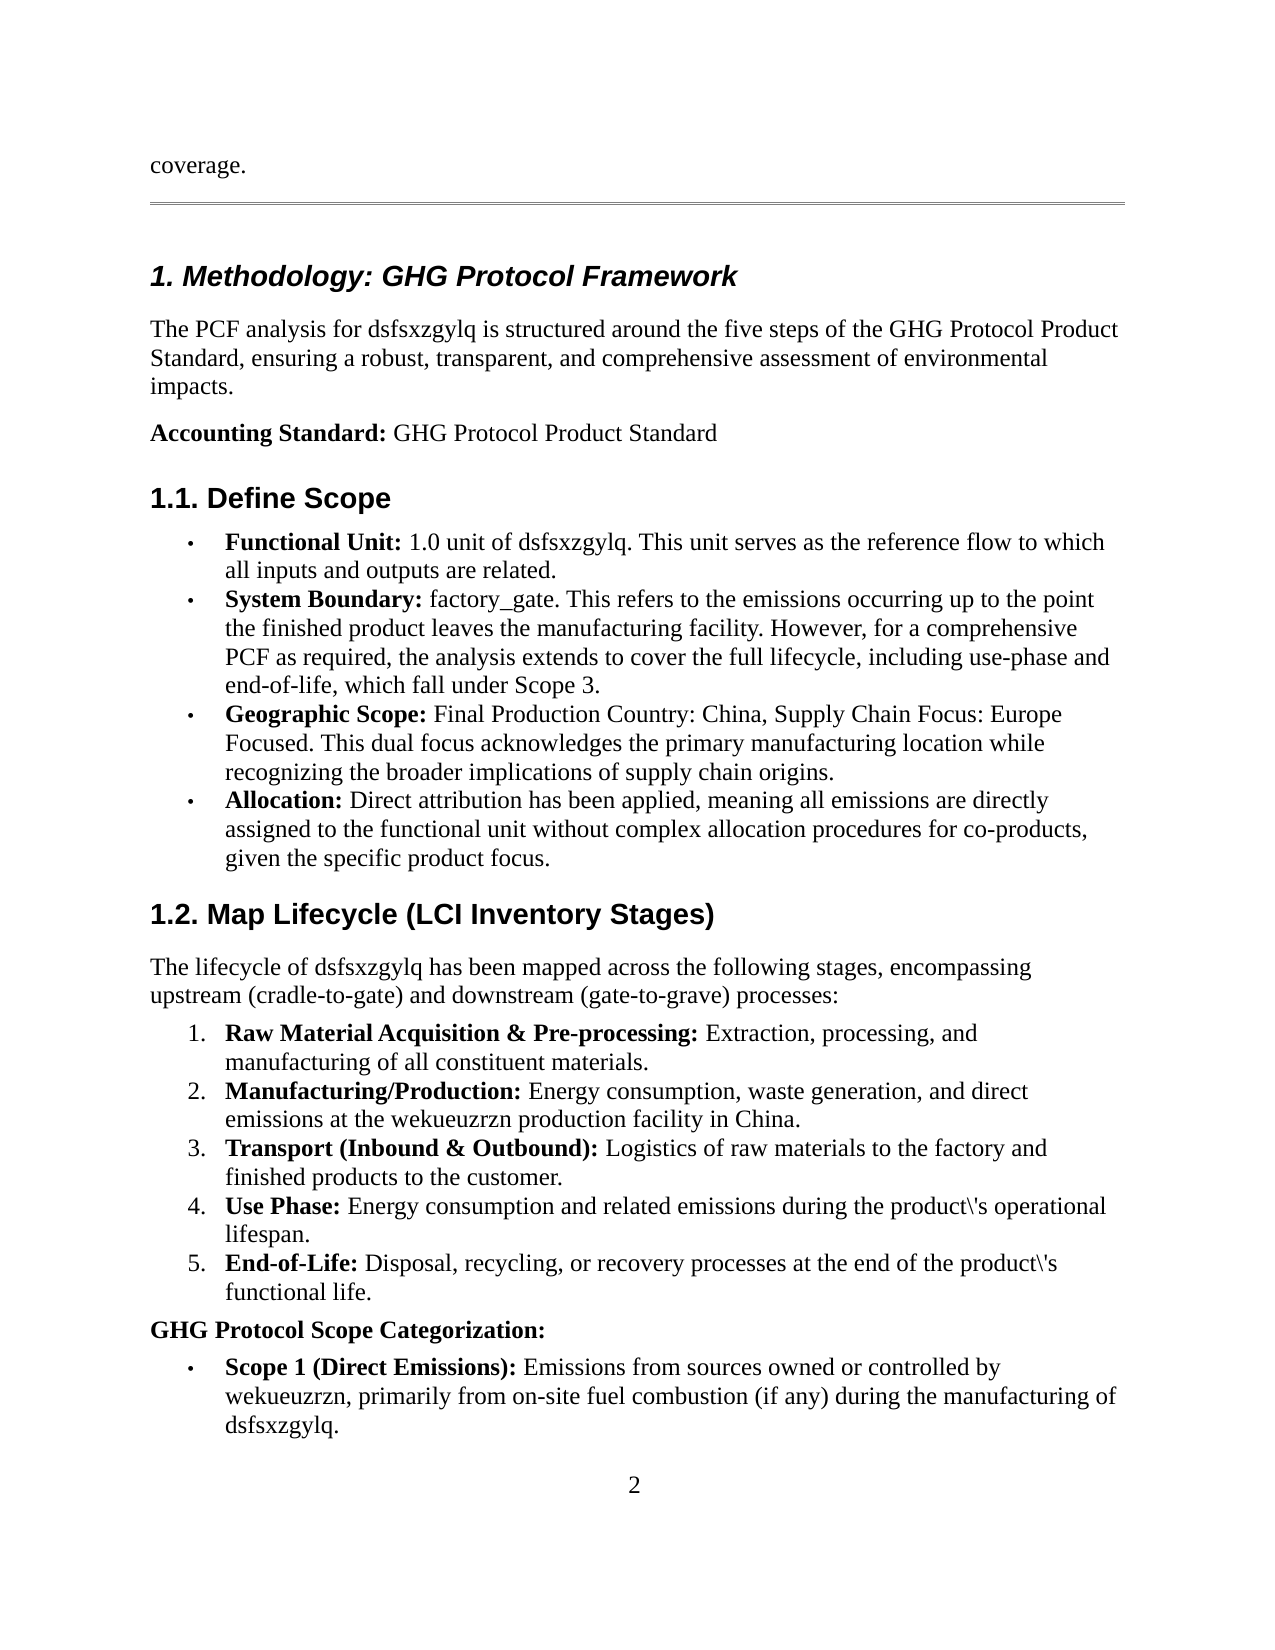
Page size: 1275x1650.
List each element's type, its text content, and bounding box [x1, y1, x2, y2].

list Scope 1 (Direct Emissions): Emissions from sources owned or controlled by wekueuzrzn, primarily from on-site fuel combustion (if any) during the manufacturing of dsfsxzgylq. [187, 1352, 1125, 1439]
list Use Phase: Energy consumption and related emissions during the product\'s operational lifespan. [187, 1191, 1125, 1248]
list Transport (Inbound & Outbound): Logistics of raw materials to the factory and finished products to the customer. [187, 1133, 1125, 1191]
text GHG Protocol Scope Categorization: [150, 1315, 1125, 1343]
list Functional Unit: 1.0 unit of dsfsxzgylq. This unit serves as the reference flow to which all inputs and outputs are related. [187, 527, 1125, 584]
list Manufacturing/Production: Energy consumption, waste generation, and direct emissions at the wekueuzrzn production facility in China. [187, 1076, 1125, 1133]
text Accounting Standard: GHG Protocol Product Standard [150, 418, 1125, 447]
list System Boundary: factory_gate. This refers to the emissions occurring up to the point the finished product leaves the manufacturing facility. However, for a comprehensive PCF as required, the analysis extends to cover the full lifecycle, including use-phase and end-of-life, which fall under Scope 3. [187, 584, 1125, 699]
subtitle 1. Methodology: GHG Protocol Framework [150, 259, 1125, 292]
list Geographic Scope: Final Production Country: China, Supply Chain Focus: Europe Focused. This dual focus acknowledges the primary manufacturing location while recognizing the broader implications of supply chain origins. [187, 699, 1125, 786]
subtitle 1.1. Define Scope [150, 481, 1125, 514]
list End-of-Life: Disposal, recycling, or recovery processes at the end of the product\'s functional life. [187, 1248, 1125, 1306]
text The PCF analysis for dsfsxzgylq is structured around the five steps of the GHG Protocol Product Standard, ensuring a robust, transparent, and comprehensive assessment of environmental impacts. [150, 314, 1125, 400]
list Raw Material Acquisition & Pre-processing: Extraction, processing, and manufacturing of all constituent materials. [187, 1018, 1125, 1076]
text The lifecycle of dsfsxzgylq has been mapped across the following stages, encompassing upstream (cradle-to-gate) and downstream (gate-to-grave) processes: [150, 952, 1125, 1009]
list Allocation: Direct attribution has been applied, meaning all emissions are directly assigned to the functional unit without complex allocation procedures for co-products, given the specific product focus. [187, 786, 1125, 872]
text coverage. [150, 150, 1125, 179]
subtitle 1.2. Map Lifecycle (LCI Inventory Stages) [150, 897, 1125, 930]
